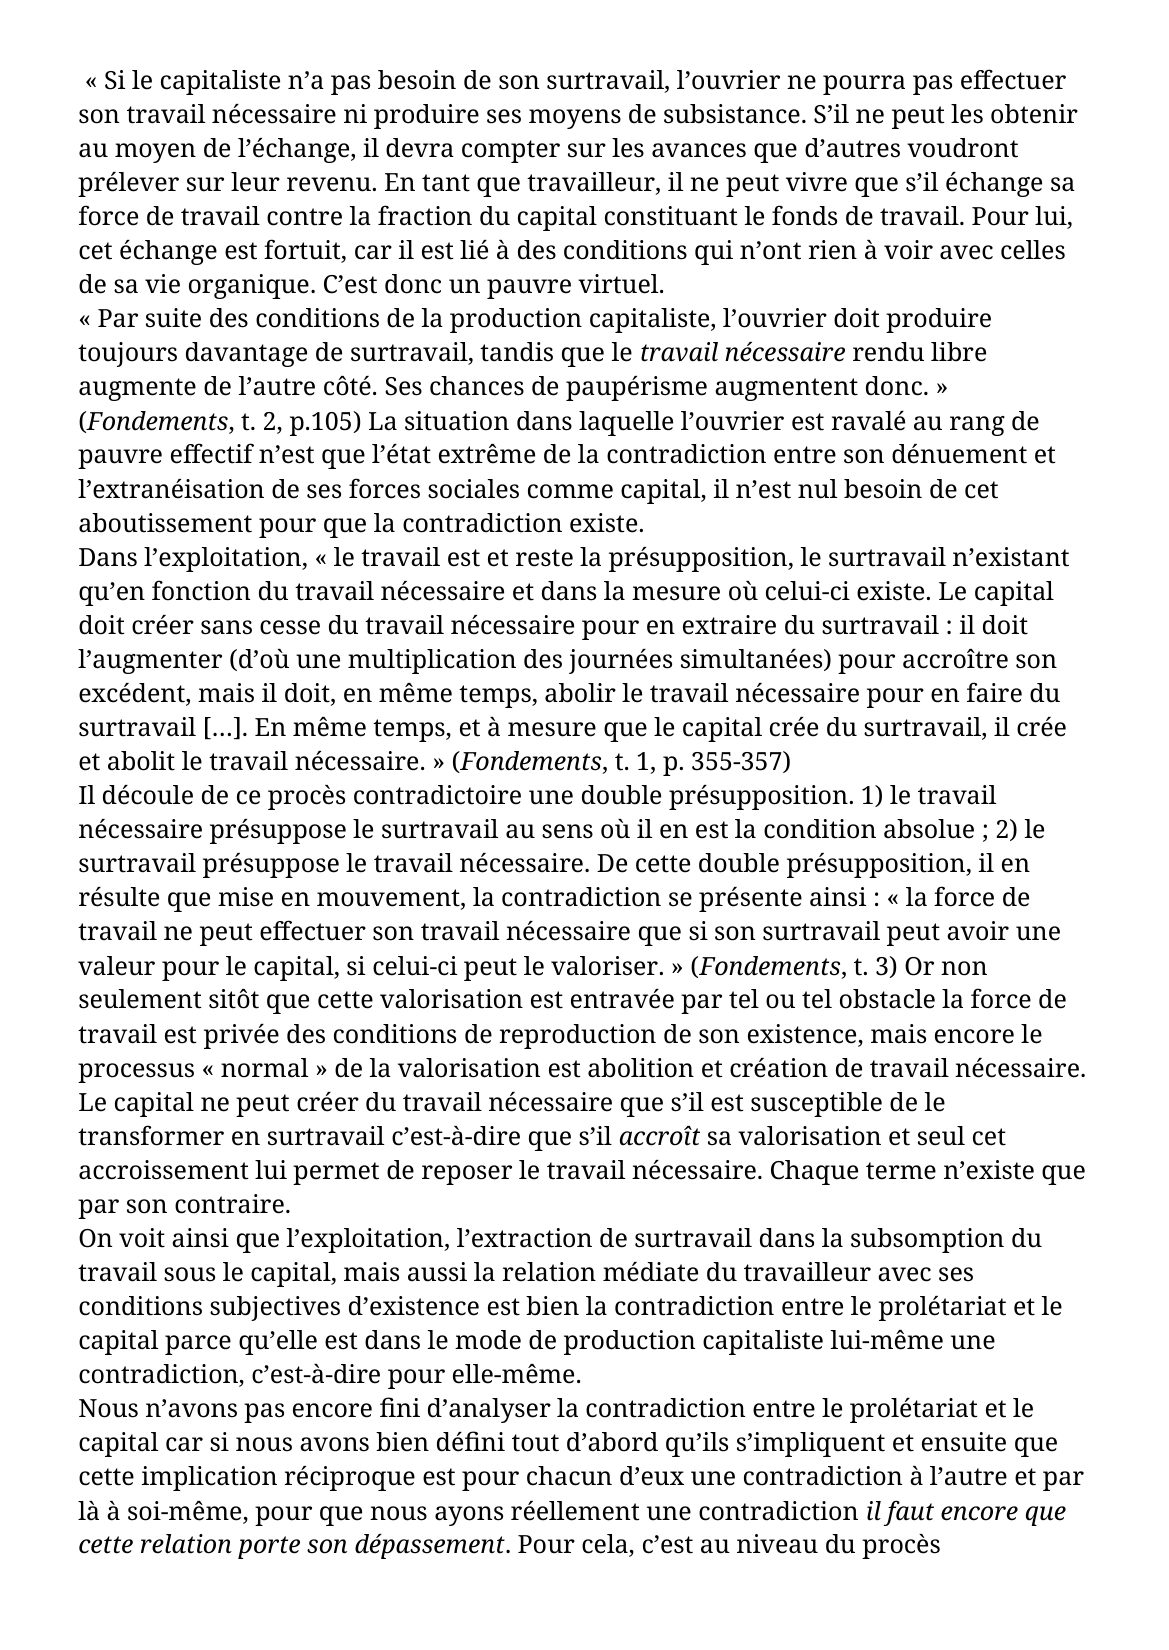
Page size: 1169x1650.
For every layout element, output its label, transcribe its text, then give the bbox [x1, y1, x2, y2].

text Il découle de ce procès contradictoire une double présupposition. 1) le travail nécessaire présuppose le surtravail au sens où il en est la condition absolue ; 2) le surtravail présuppose le travail nécessaire. De cette double présupposition, il en résulte que mise en mouvement, la contradiction se présente ainsi : « la force de travail ne peut effectuer son travail nécessaire que si son surtravail peut avoir une valeur pour le capital, si celui-ci peut le valoriser. » (Fondements, t. 3) Or non seulement sitôt que cette valorisation est entravée par tel ou tel obstacle la force de travail est privée des conditions de reproduction de son existence, mais encore le processus « normal » de la valorisation est abolition et création de travail nécessaire. Le capital ne peut créer du travail nécessaire que s’il est susceptible de le transformer en surtravail c’est-à-dire que s’il accroît sa valorisation et seul cet accroissement lui permet de reposer le travail nécessaire. Chaque terme n’existe que par son contraire. [78, 778, 1091, 1221]
text Nous n’avons pas encore fini d’analyser la contradiction entre le prolétariat et le capital car si nous avons bien défini tout d’abord qu’ils s’impliquent et ensuite que cette implication réciproque est pour chacun d’eux une contradiction à l’autre et par là à soi-même, pour que nous ayons réellement une contradiction il faut encore que cette relation porte son dépassement. Pour cela, c’est au niveau du procès d’accumulation du capital que nous devons la saisir. Ce n’est qu’à ce niveau-là que se synthétise la contradiction, qu’elle est le mouvement même du capital et de son dépassement. [941, 1391, 1091, 1561]
text « Par suite des conditions de la production capitaliste, l’ouvrier doit produire toujours davantage de surtravail, tandis que le travail nécessaire rendu libre augmente de l’autre côté. Ses chances de paupérisme augmentent donc. » (Fondements, t. 2, p.105) La situation dans laquelle l’ouvrier est ravalé au rang de pauvre effectif n’est que l’état extrême de la contradiction entre son dénuement et l’extranéisation de ses forces sociales comme capital, il n’est nul besoin de cet aboutissement pour que la contradiction existe. [645, 301, 1091, 539]
text On voit ainsi que l’exploitation, l’extraction de surtravail dans la subsomption du travail sous le capital, mais aussi la relation médiate du travailleur avec ses conditions subjectives d’existence est bien la contradiction entre le prolétariat et le capital parce qu’elle est dans le mode de production capitaliste lui-même une contradiction, c’est-à-dire pour elle-même. [582, 1221, 1091, 1391]
text « Si le capitaliste n’a pas besoin de son surtravail, l’ouvrier ne pourra pas effectuer son travail nécessaire ni produire ses moyens de subsistance. S’il ne peut les obtenir au moyen de l’échange, il devra compter sur les avances que d’autres voudront prélever sur leur revenu. En tant que travailleur, il ne peut vivre que s’il échange sa force de travail contre la fraction du capital constituant le fonds de travail. Pour lui, cet échange est fortuit, car il est lié à des conditions qui n’ont rien à voir avec celles de sa vie organique. C’est donc un pauvre virtuel. [78, 62, 1091, 301]
text Dans l’exploitation, « le travail est et reste la présupposition, le surtravail n’existant qu’en fonction du travail nécessaire et dans la mesure où celui-ci existe. Le capital doit créer sans cesse du travail nécessaire pour en extraire du surtravail : il doit l’augmenter (d’où une multiplication des journées simultanées) pour accroître son excédent, mais il doit, en même temps, abolir le travail nécessaire pour en faire du surtravail […]. En même temps, et à mesure que le capital crée du surtravail, il crée et abolit le travail nécessaire. » (Fondements, t. 1, p. 355-357) [78, 539, 1091, 778]
